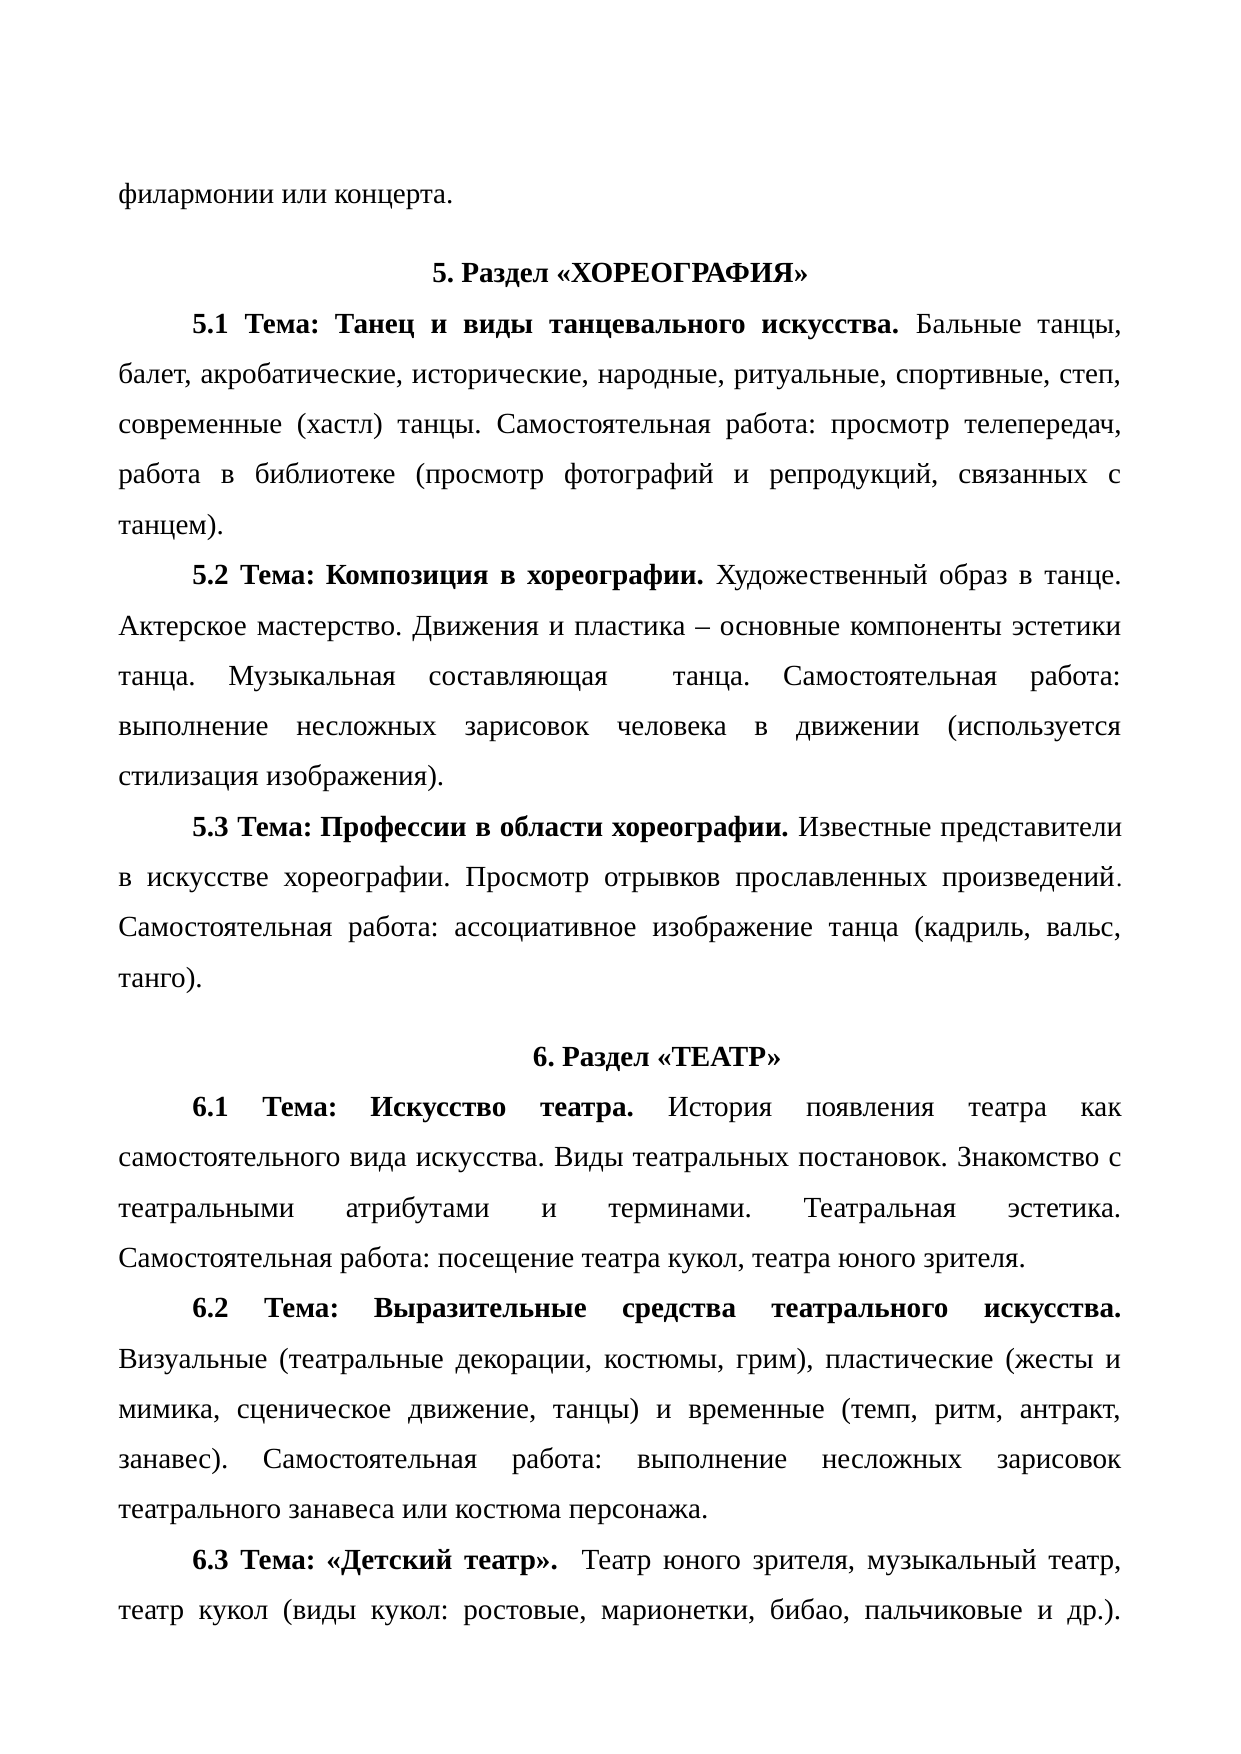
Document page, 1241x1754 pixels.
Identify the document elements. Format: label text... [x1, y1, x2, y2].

text 5.1 Тема: Танец и виды танцевального искусства. Бальные танцы, балет, акробатические, исторические, народные, ритуальные, спортивные, степ, современные (хастл) танцы. Самостоятельная работа: просмотр телепередач, работа в библиотеке (просмотр фотографий и репродукций, связанных с танцем). [118, 306, 1122, 541]
text 5.2 Тема: Композиция в хореографии. Художественный образ в танце. Актерское мастерство. Движения и пластика – основные компоненты эстетики танца. Музыкальная составляющая танца. Самостоятельная работа: выполнение несложных зарисовок человека в движении (используется стилизация изображения). [118, 557, 1122, 792]
text 6.1 Тема: Искусство театра. История появления театра как самостоятельного вида искусства. Виды театральных постановок. Знакомство с театральными атрибутами и терминами. Театральная эстетика. Самостоятельная работа: посещение театра кукол, театра юного зрителя. [118, 1089, 1122, 1274]
text 5.3 Тема: Профессии в области хореографии. Известные представители в искусстве хореографии. Просмотр отрывков прославленных произведений. Самостоятельная работа: ассоциативное изображение танца (кадриль, вальс, танго). [118, 809, 1122, 993]
text 6. Раздел «ТЕАТР» [118, 1039, 1122, 1072]
text 6.3 Тема: «Детский театр». Театр юного зрителя, музыкальный театр, театр кукол (виды кукол: ростовые, марионетки, бибао, пальчиковые и др.). [118, 1542, 1122, 1626]
text филармонии или концерта. [118, 176, 1122, 210]
text 5. Раздел «ХОРЕОГРАФИЯ» [118, 255, 1122, 289]
text 6.2 Тема: Выразительные средства театрального искусства. Визуальные (театральные декорации, костюмы, грим), пластические (жесты и мимика, сценическое движение, танцы) и временные (темп, ритм, антракт, занавес). Самостоятельная работа: выполнение несложных зарисовок театрального занавеса или костюма персонажа. [118, 1290, 1122, 1525]
